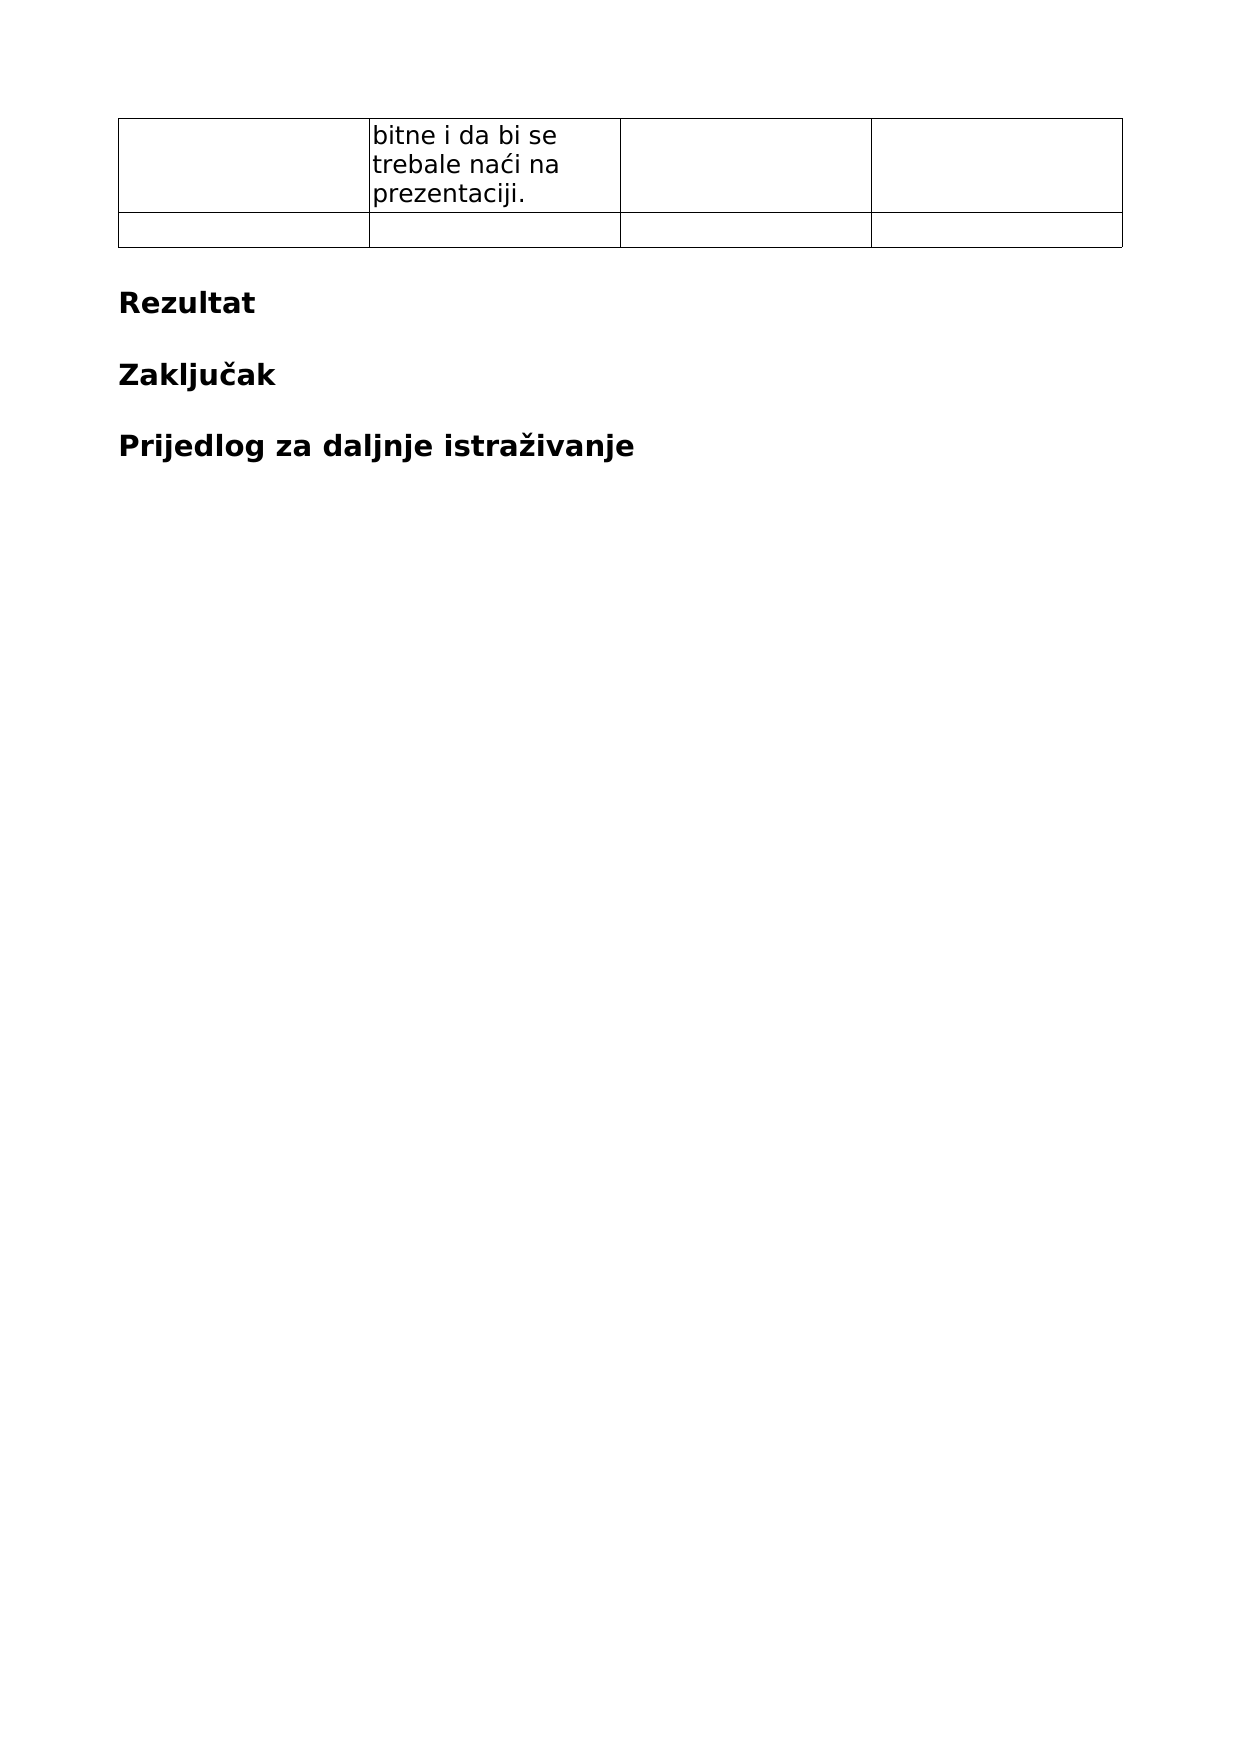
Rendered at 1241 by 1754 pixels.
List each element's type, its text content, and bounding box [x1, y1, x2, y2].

table_cell bitne i da bi se trebale naći na prezentaciji. [370, 119, 620, 212]
table_cell [370, 213, 620, 247]
table_cell [119, 213, 369, 247]
table_cell [872, 213, 1122, 247]
subtitle Rezultat [118, 287, 1122, 321]
table_cell [621, 119, 871, 212]
table_cell [872, 119, 1122, 212]
subtitle Prijedlog za daljnje istraživanje [118, 429, 1122, 463]
table_cell [621, 213, 871, 247]
table_cell [119, 119, 369, 212]
subtitle Zaključak [118, 358, 1122, 392]
